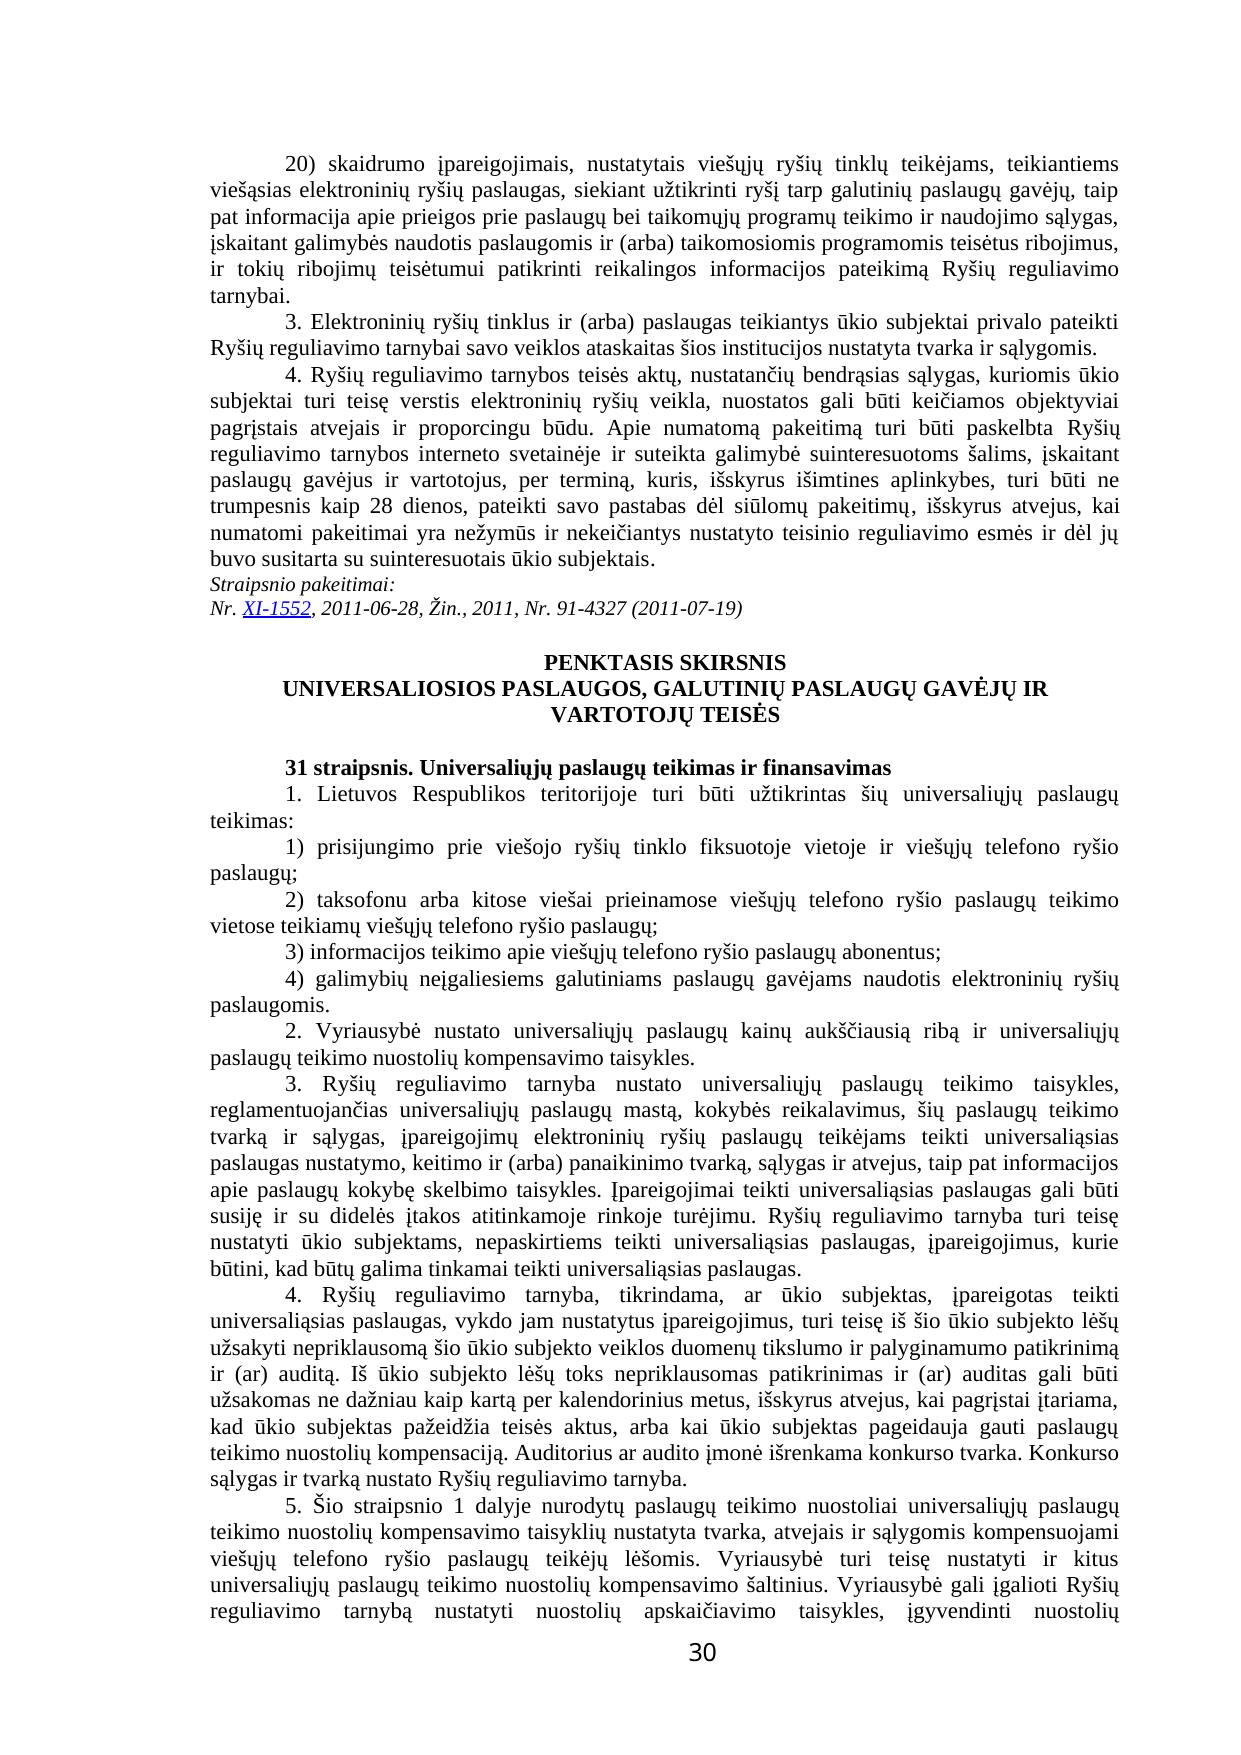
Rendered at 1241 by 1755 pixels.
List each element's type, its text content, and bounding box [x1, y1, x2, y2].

text 4) galimybių neįgaliesiems galutiniams paslaugų gavėjams naudotis elektroninių ryšių paslaugomis. [210, 965, 1120, 1017]
text Penktasis skirsnis [210, 648, 1120, 675]
text 1. Lietuvos Respublikos teritorijoje turi būti užtikrintas šių universaliųjų paslaugų teikimas: [210, 780, 1120, 833]
text 4. Ryšių reguliavimo tarnybos teisės aktų, nustatančių bendrąsias sąlygas, kuriomis ūkio subjektai turi teisę verstis elektroninių ryšių veikla, nuostatos gali būti keičiamos objektyviai pagrįstais atvejais ir proporcingu būdu. Apie numatomą pakeitimą turi būti paskelbta Ryšių reguliavimo tarnybos interneto svetainėje ir suteikta galimybė suinteresuotoms šalims, įskaitant paslaugų gavėjus ir vartotojus, per terminą, kuris, išskyrus išimtines aplinkybes, turi būti ne trumpesnis kaip 28 dienos, pateikti savo pastabas dėl siūlomų pakeitimų, išskyrus atvejus, kai numatomi pakeitimai yra nežymūs ir nekeičiantys nustatyto teisinio reguliavimo esmės ir dėl jų buvo susitarta su suinteresuotais ūkio subjektais. [210, 361, 1120, 572]
text 3. Ryšių reguliavimo tarnyba nustato universaliųjų paslaugų teikimo taisykles, reglamentuojančias universaliųjų paslaugų mastą, kokybės reikalavimus, šių paslaugų teikimo tvarką ir sąlygas, įpareigojimų elektroninių ryšių paslaugų teikėjams teikti universaliąsias paslaugas nustatymo, keitimo ir (arba) panaikinimo tvarką, sąlygas ir atvejus, taip pat informacijos apie paslaugų kokybę skelbimo taisykles. Įpareigojimai teikti universaliąsias paslaugas gali būti susiję ir su didelės įtakos atitinkamoje rinkoje turėjimu. Ryšių reguliavimo tarnyba turi teisę nustatyti ūkio subjektams, nepaskirtiems teikti universaliąsias paslaugas, įpareigojimus, kurie būtini, kad būtų galima tinkamai teikti universaliąsias paslaugas. [210, 1070, 1120, 1281]
text 20) skaidrumo įpareigojimais, nustatytais viešųjų ryšių tinklų teikėjams, teikiantiems viešąsias elektroninių ryšių paslaugas, siekiant užtikrinti ryšį tarp galutinių paslaugų gavėjų, taip pat informacija apie prieigos prie paslaugų bei taikomųjų programų teikimo ir naudojimo sąlygas, įskaitant galimybės naudotis paslaugomis ir (arba) taikomosiomis programomis teisėtus ribojimus, ir tokių ribojimų teisėtumui patikrinti reikalingos informacijos pateikimą Ryšių reguliavimo tarnybai. [210, 150, 1120, 308]
text 4. Ryšių reguliavimo tarnyba, tikrindama, ar ūkio subjektas, įpareigotas teikti universaliąsias paslaugas, vykdo jam nustatytus įpareigojimus, turi teisę iš šio ūkio subjekto lėšų užsakyti nepriklausomą šio ūkio subjekto veiklos duomenų tikslumo ir palyginamumo patikrinimą ir (ar) auditą. Iš ūkio subjekto lėšų toks nepriklausomas patikrinimas ir (ar) auditas gali būti užsakomas ne dažniau kaip kartą per kalendorinius metus, išskyrus atvejus, kai pagrįstai įtariama, kad ūkio subjektas pažeidžia teisės aktus, arba kai ūkio subjektas pageidauja gauti paslaugų teikimo nuostolių kompensaciją. Auditorius ar audito įmonė išrenkama konkurso tvarka. Konkurso sąlygas ir tvarką nustato Ryšių reguliavimo tarnyba. [210, 1281, 1120, 1492]
text 2) taksofonu arba kitose viešai prieinamose viešųjų telefono ryšio paslaugų teikimo vietose teikiamų viešųjų telefono ryšio paslaugų; [210, 886, 1120, 938]
text 5. Šio straipsnio 1 dalyje nurodytų paslaugų teikimo nuostoliai universaliųjų paslaugų teikimo nuostolių kompensavimo taisyklių nustatyta tvarka, atvejais ir sąlygomis kompensuojami viešųjų telefono ryšio paslaugų teikėjų lėšomis. Vyriausybė turi teisę nustatyti ir kitus universaliųjų paslaugų teikimo nuostolių kompensavimo šaltinius. Vyriausybė gali įgalioti Ryšių reguliavimo tarnybą nustatyti nuostolių apskaičiavimo taisykles, įgyvendinti nuostolių [210, 1492, 1120, 1624]
text Nr. XI-1552, 2011-06-28, Žin., 2011, Nr. 91-4327 (2011-07-19) [210, 596, 1120, 620]
text 31 straipsnis. Universaliųjų paslaugų teikimas ir finansavimas [210, 754, 1120, 780]
text 1) prisijungimo prie viešojo ryšių tinklo fiksuotoje vietoje ir viešųjų telefono ryšio paslaugų; [210, 833, 1120, 886]
text 3) informacijos teikimo apie viešųjų telefono ryšio paslaugų abonentus; [210, 938, 1120, 965]
text Straipsnio pakeitimai: [210, 572, 1120, 596]
text UNIVERSALIOSIOS PASLAUGOS, GALUTINIŲ PASLAUGŲ GAVĖJŲ IR VARTOTOJŲ TEISĖS [210, 675, 1120, 728]
text 2. Vyriausybė nustato universaliųjų paslaugų kainų aukščiausią ribą ir universaliųjų paslaugų teikimo nuostolių kompensavimo taisykles. [210, 1017, 1120, 1070]
text 3. Elektroninių ryšių tinklus ir (arba) paslaugas teikiantys ūkio subjektai privalo pateikti Ryšių reguliavimo tarnybai savo veiklos ataskaitas šios institucijos nustatyta tvarka ir sąlygomis. [210, 308, 1120, 361]
